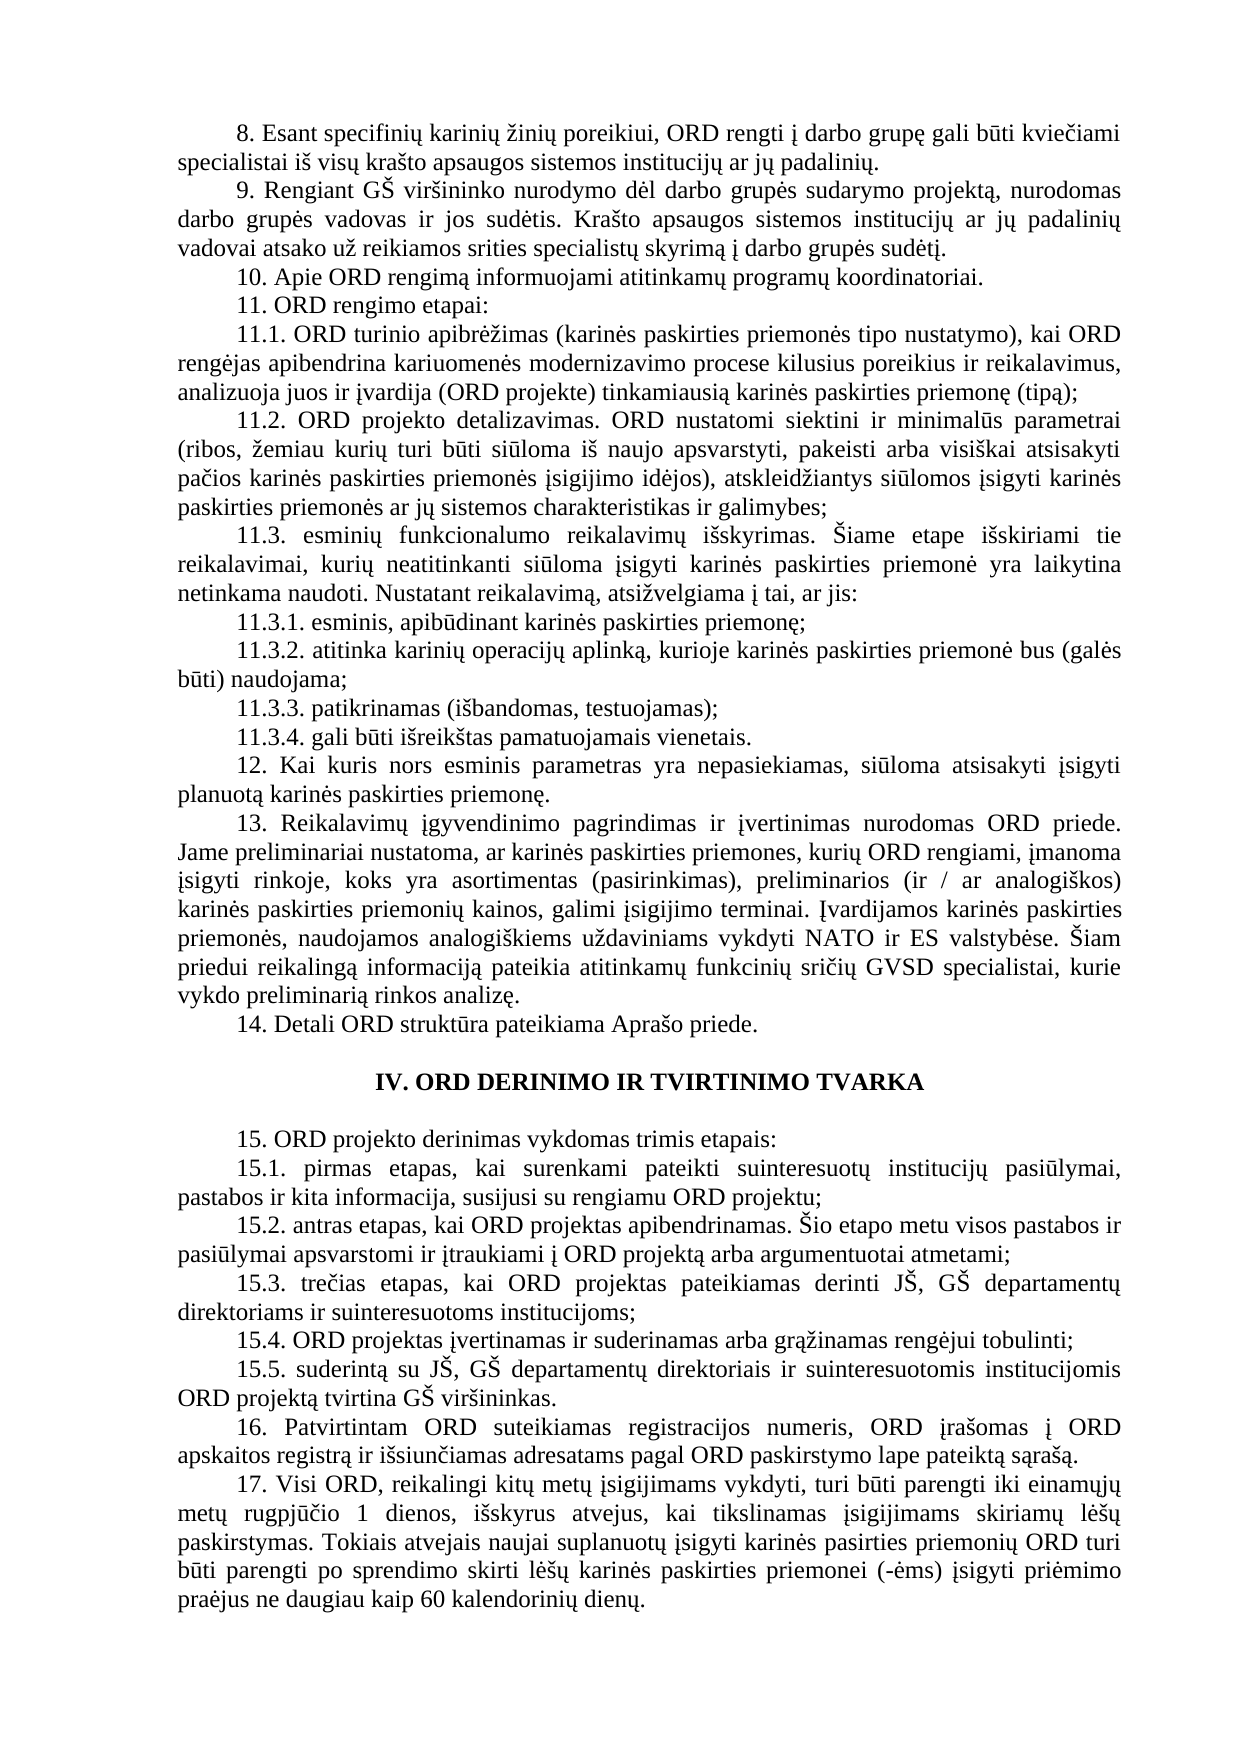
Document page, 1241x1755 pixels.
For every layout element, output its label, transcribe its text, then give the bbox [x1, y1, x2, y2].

text 13. Reikalavimų įgyvendinimo pagrindimas ir įvertinimas nurodomas ORD priede. Jame preliminariai nustatoma, ar karinės paskirties priemones, kurių ORD rengiami, įmanoma įsigyti rinkoje, koks yra asortimentas (pasirinkimas), preliminarios (ir / ar analogiškos) karinės paskirties priemonių kainos, galimi įsigijimo terminai. Įvardijamos karinės paskirties priemonės, naudojamos analogiškiems uždaviniams vykdyti NATO ir ES valstybėse. Šiam priedui reikalingą informaciją pateikia atitinkamų funkcinių sričių GVSD specialistai, kurie vykdo preliminarią rinkos analizę. [177, 808, 1122, 1009]
text 11.3.1. esminis, apibūdinant karinės paskirties priemonę; [177, 607, 1122, 636]
text 11.3.4. gali būti išreikštas pamatuojamais vienetais. [177, 722, 1122, 751]
text 15.2. antras etapas, kai ORD projektas apibendrinamas. Šio etapo metu visos pastabos ir pasiūlymai apsvarstomi ir įtraukiami į ORD projektą arba argumentuotai atmetami; [177, 1211, 1122, 1268]
text 11.2. ORD projekto detalizavimas. ORD nustatomi siektini ir minimalūs parametrai (ribos, žemiau kurių turi būti siūloma iš naujo apsvarstyti, pakeisti arba visiškai atsisakyti pačios karinės paskirties priemonės įsigijimo idėjos), atskleidžiantys siūlomos įsigyti karinės paskirties priemonės ar jų sistemos charakteristikas ir galimybes; [177, 406, 1122, 521]
text 9. Rengiant GŠ viršininko nurodymo dėl darbo grupės sudarymo projektą, nurodomas darbo grupės vadovas ir jos sudėtis. Krašto apsaugos sistemos institucijų ar jų padalinių vadovai atsako už reikiamos srities specialistų skyrimą į darbo grupės sudėtį. [177, 176, 1122, 262]
text 14. Detali ORD struktūra pateikiama Aprašo priede. [177, 1009, 1122, 1038]
text 8. Esant specifinių karinių žinių poreikiui, ORD rengti į darbo grupę gali būti kviečiami specialistai iš visų krašto apsaugos sistemos institucijų ar jų padalinių. [177, 118, 1122, 176]
text 17. Visi ORD, reikalingi kitų metų įsigijimams vykdyti, turi būti parengti iki einamųjų metų rugpjūčio 1 dienos, išskyrus atvejus, kai tikslinamas įsigijimams skiriamų lėšų paskirstymas. Tokiais atvejais naujai suplanuotų įsigyti karinės pasirties priemonių ORD turi būti parengti po sprendimo skirti lėšų karinės paskirties priemonei (-ėms) įsigyti priėmimo praėjus ne daugiau kaip 60 kalendorinių dienų. [177, 1469, 1122, 1613]
text 11.3.3. patikrinamas (išbandomas, testuojamas); [177, 693, 1122, 722]
text 16. Patvirtintam ORD suteikiamas registracijos numeris, ORD įrašomas į ORD apskaitos registrą ir išsiunčiamas adresatams pagal ORD paskirstymo lape pateiktą sąrašą. [177, 1412, 1122, 1469]
text 15.4. ORD projektas įvertinamas ir suderinamas arba grąžinamas rengėjui tobulinti; [177, 1326, 1122, 1354]
text IV. ORD DERINIMO IR TVIRTINIMO TVARKA [177, 1067, 1122, 1096]
text 11. ORD rengimo etapai: [177, 291, 1122, 319]
text 11.3. esminių funkcionalumo reikalavimų išskyrimas. Šiame etape išskiriami tie reikalavimai, kurių neatitinkanti siūloma įsigyti karinės paskirties priemonė yra laikytina netinkama naudoti. Nustatant reikalavimą, atsižvelgiama į tai, ar jis: [177, 521, 1122, 607]
text 11.1. ORD turinio apibrėžimas (karinės paskirties priemonės tipo nustatymo), kai ORD rengėjas apibendrina kariuomenės modernizavimo procese kilusius poreikius ir reikalavimus, analizuoja juos ir įvardija (ORD projekte) tinkamiausią karinės paskirties priemonę (tipą); [177, 319, 1122, 406]
text 15.3. trečias etapas, kai ORD projektas pateikiamas derinti JŠ, GŠ departamentų direktoriams ir suinteresuotoms institucijoms; [177, 1268, 1122, 1326]
text 15.1. pirmas etapas, kai surenkami pateikti suinteresuotų institucijų pasiūlymai, pastabos ir kita informacija, susijusi su rengiamu ORD projektu; [177, 1153, 1122, 1211]
text 15.5. suderintą su JŠ, GŠ departamentų direktoriais ir suinteresuotomis institucijomis ORD projektą tvirtina GŠ viršininkas. [177, 1354, 1122, 1412]
text 15. ORD projekto derinimas vykdomas trimis etapais: [177, 1124, 1122, 1153]
text 12. Kai kuris nors esminis parametras yra nepasiekiamas, siūloma atsisakyti įsigyti planuotą karinės paskirties priemonę. [177, 751, 1122, 808]
text 11.3.2. atitinka karinių operacijų aplinką, kurioje karinės paskirties priemonė bus (galės būti) naudojama; [177, 636, 1122, 693]
text 10. Apie ORD rengimą informuojami atitinkamų programų koordinatoriai. [177, 262, 1122, 291]
